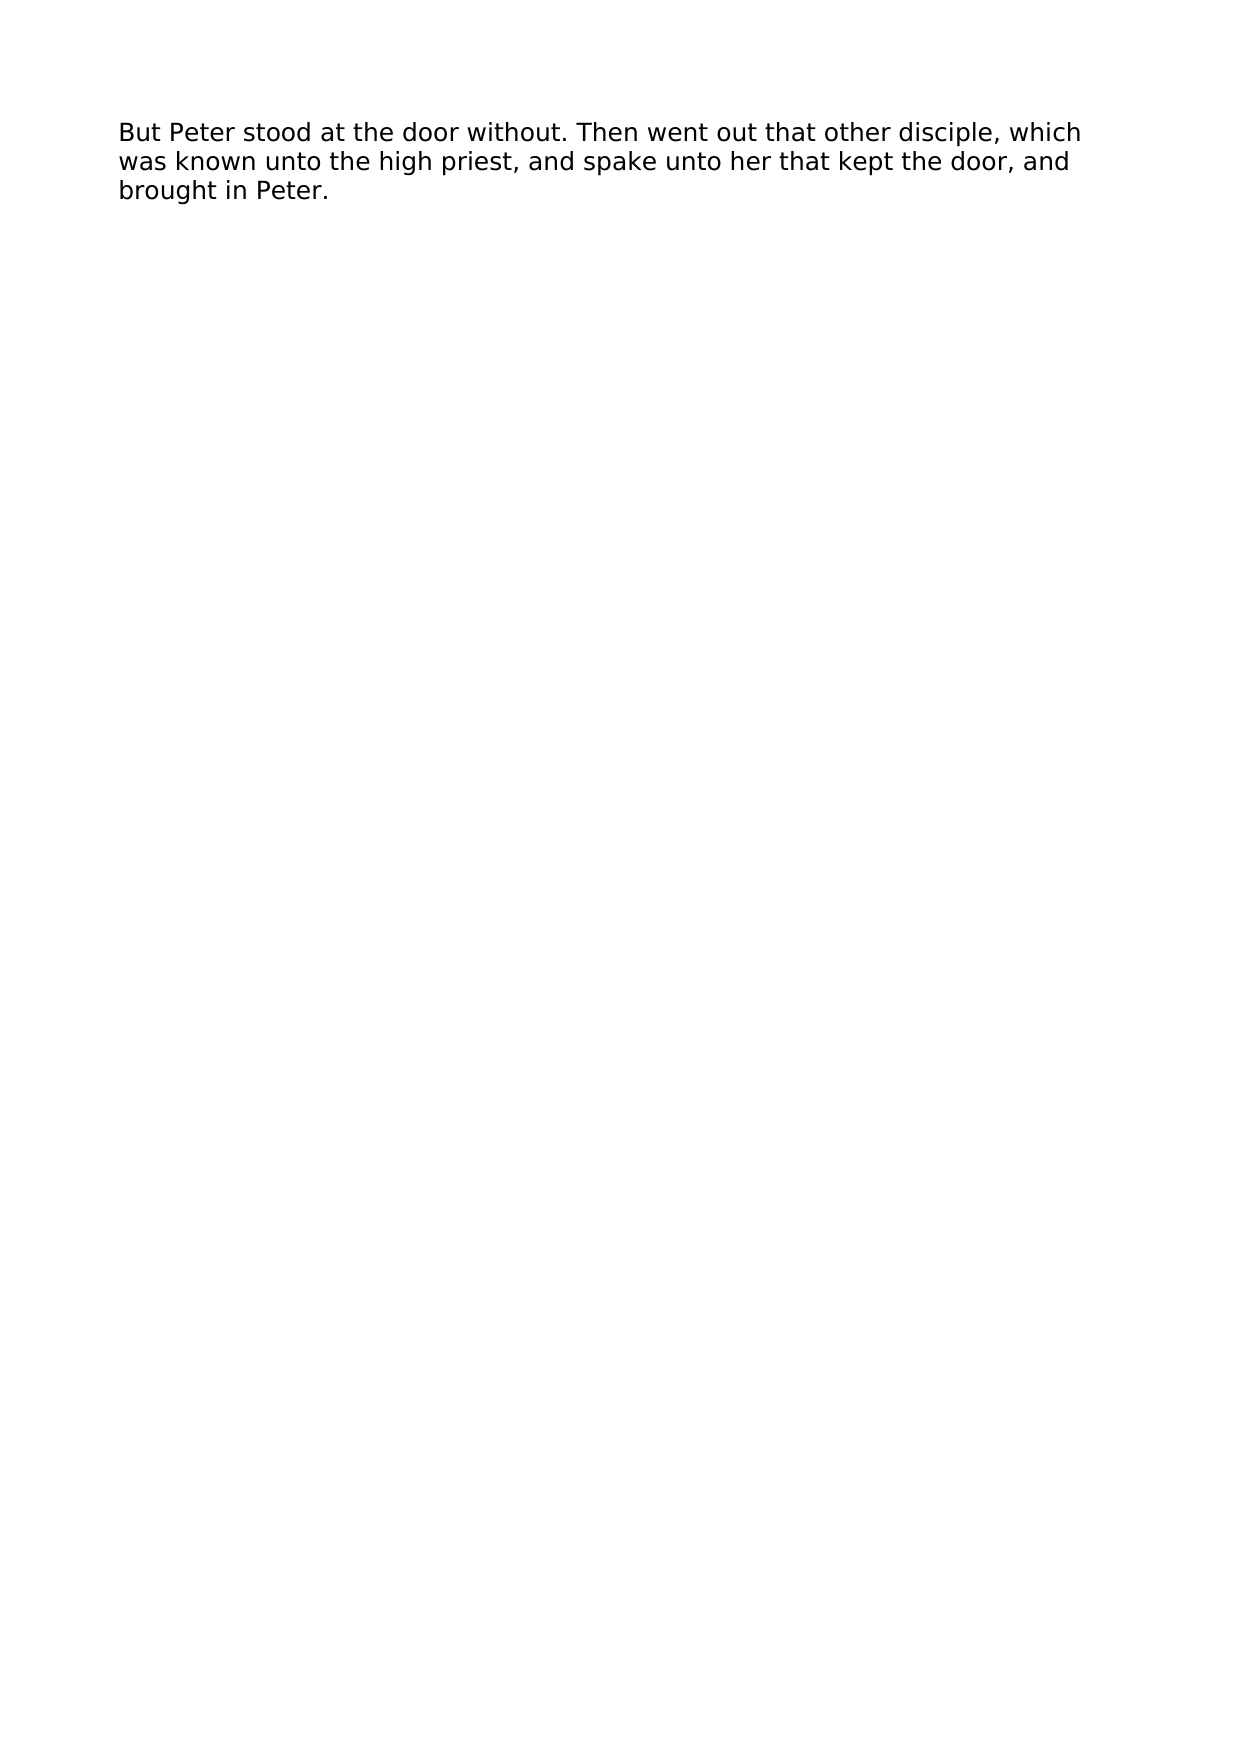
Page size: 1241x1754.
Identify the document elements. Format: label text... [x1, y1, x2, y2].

text But Peter stood at the door without. Then went out that other disciple, which was known unto the high priest, and spake unto her that kept the door, and brought in Peter. [118, 118, 1122, 206]
